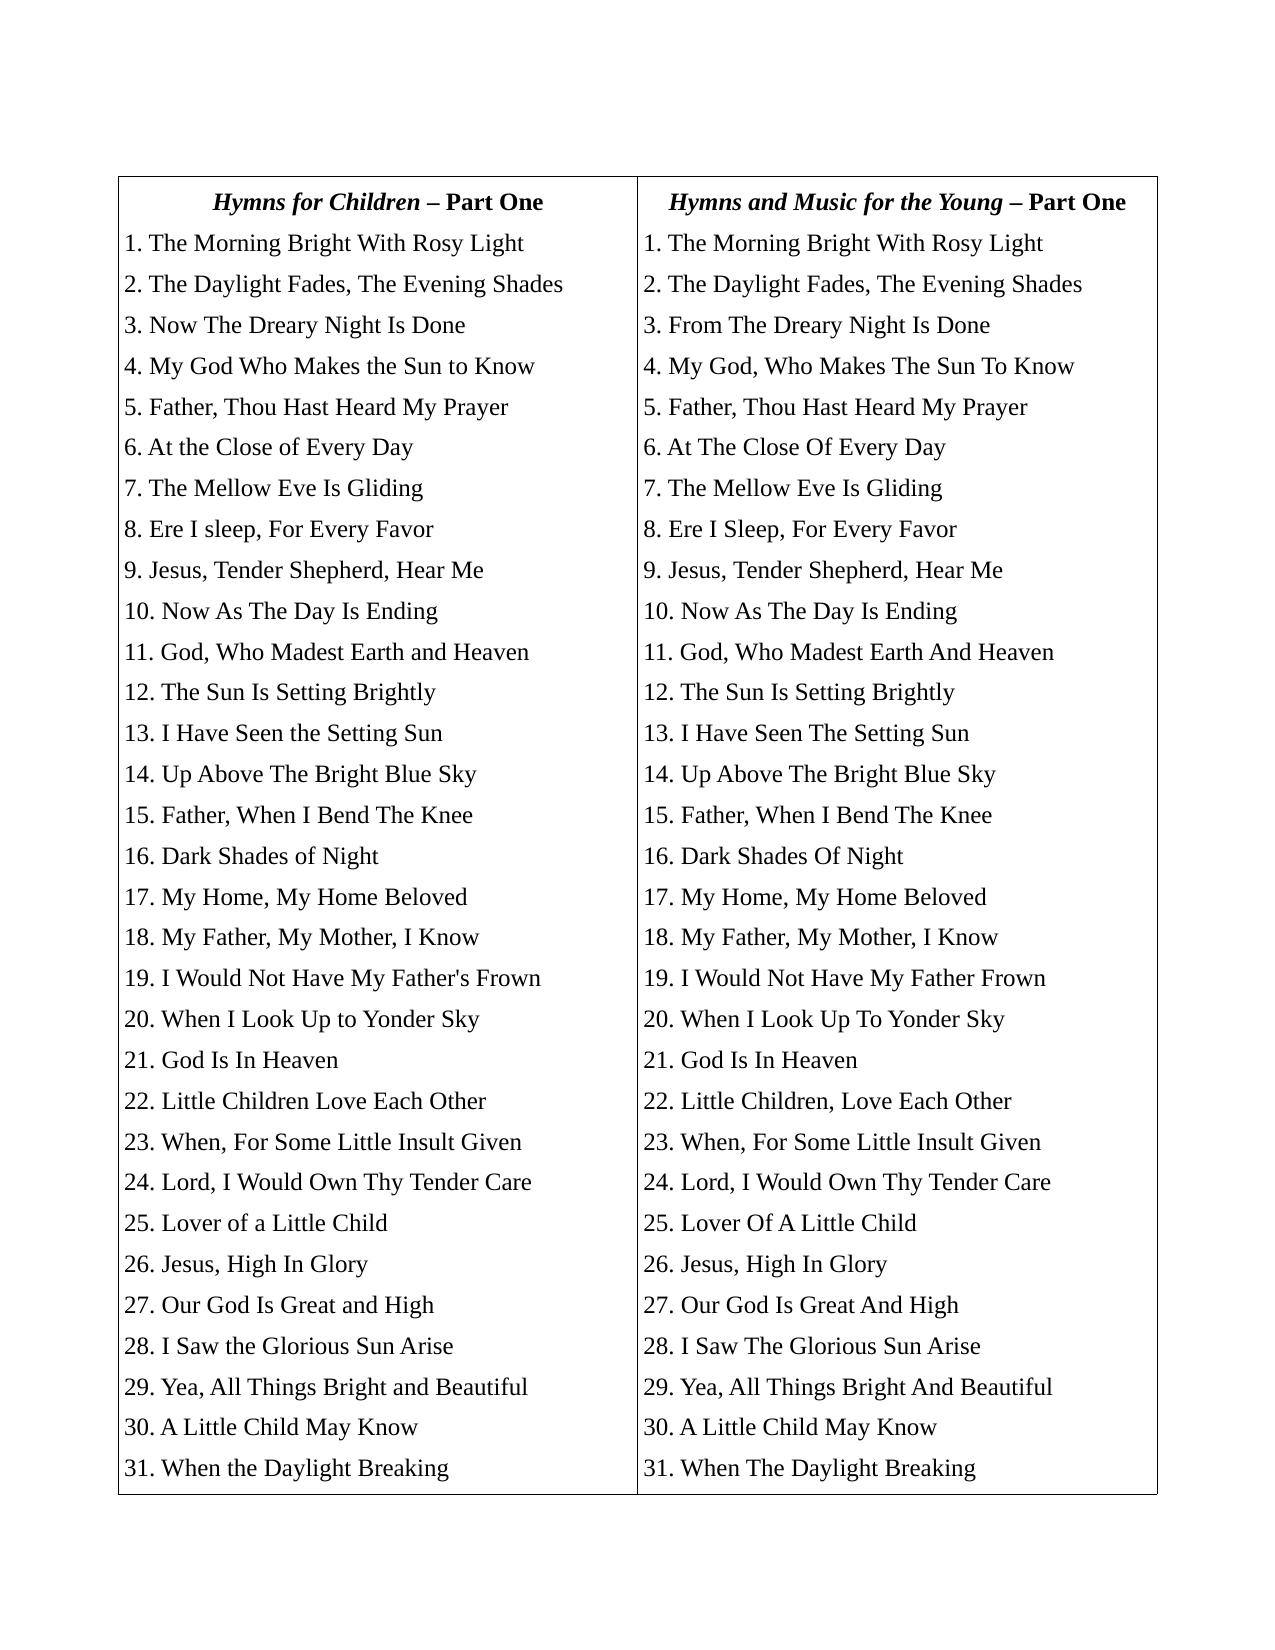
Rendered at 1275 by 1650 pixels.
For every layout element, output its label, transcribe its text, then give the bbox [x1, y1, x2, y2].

table_header Hymns and Music for the Young – Part One 1. The Morning Bright With Rosy Light 2. The Daylight Fades, The Evening Shades 3. From The Dreary Night Is Done 4. My God, Who Makes The Sun To Know 5. Father, Thou Hast Heard My Prayer 6. At The Close Of Every Day 7. The Mellow Eve Is Gliding 8. Ere I Sleep, For Every Favor 9. Jesus, Tender Shepherd, Hear Me 10. Now As The Day Is Ending 11. God, Who Madest Earth And Heaven 12. The Sun Is Setting Brightly 13. I Have Seen The Setting Sun 14. Up Above The Bright Blue Sky 15. Father, When I Bend The Knee 16. Dark Shades Of Night 17. My Home, My Home Beloved 18. My Father, My Mother, I Know 19. I Would Not Have My Father Frown 20. When I Look Up To Yonder Sky 21. God Is In Heaven 22. Little Children, Love Each Other 23. When, For Some Little Insult Given 24. Lord, I Would Own Thy Tender Care 25. Lover Of A Little Child 26. Jesus, High In Glory 27. Our God Is Great And High 28. I Saw The Glorious Sun Arise 29. Yea, All Things Bright And Beautiful 30. A Little Child May Know 31. When The Daylight Breaking [638, 177, 1157, 1494]
table_header Hymns for Children – Part One 1. The Morning Bright With Rosy Light 2. The Daylight Fades, The Evening Shades 3. Now The Dreary Night Is Done 4. My God Who Makes the Sun to Know 5. Father, Thou Hast Heard My Prayer 6. At the Close of Every Day 7. The Mellow Eve Is Gliding 8. Ere I sleep, For Every Favor 9. Jesus, Tender Shepherd, Hear Me 10. Now As The Day Is Ending 11. God, Who Madest Earth and Heaven 12. The Sun Is Setting Brightly 13. I Have Seen the Setting Sun 14. Up Above The Bright Blue Sky 15. Father, When I Bend The Knee 16. Dark Shades of Night 17. My Home, My Home Beloved 18. My Father, My Mother, I Know 19. I Would Not Have My Father's Frown 20. When I Look Up to Yonder Sky 21. God Is In Heaven 22. Little Children Love Each Other 23. When, For Some Little Insult Given 24. Lord, I Would Own Thy Tender Care 25. Lover of a Little Child 26. Jesus, High In Glory 27. Our God Is Great and High 28. I Saw the Glorious Sun Arise 29. Yea, All Things Bright and Beautiful 30. A Little Child May Know 31. When the Daylight Breaking [119, 177, 637, 1494]
